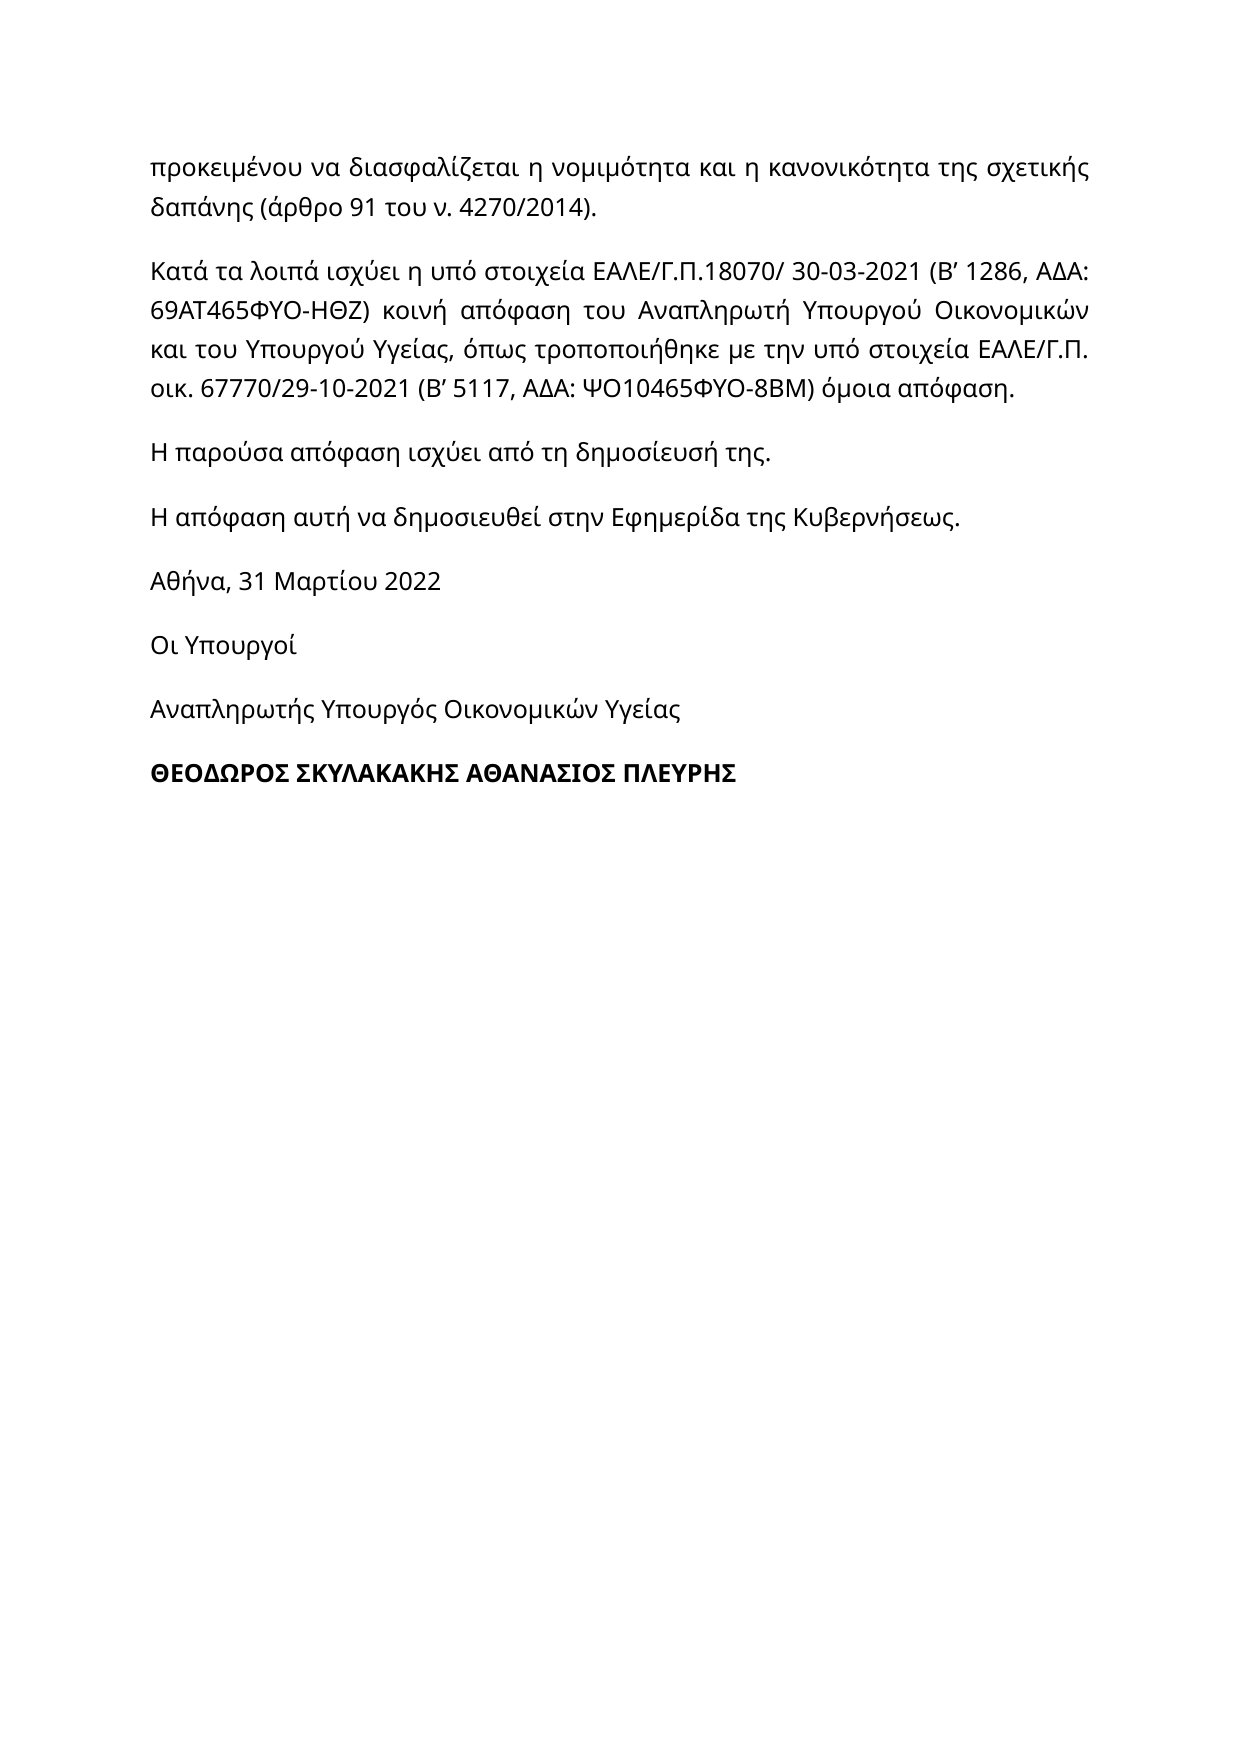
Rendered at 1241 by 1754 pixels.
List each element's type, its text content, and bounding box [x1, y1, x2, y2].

text Κατά τα λοιπά ισχύει η υπό στοιχεία ΕΑΛΕ/Γ.Π.18070/ 30-03-2021 (Β’ 1286, ΑΔΑ: 69ΑΤ465ΦΥΟ-ΗΘΖ) κοινή απόφαση του Αναπληρωτή Υπουργού Οικονομικών και του Υπουργού Υγείας, όπως τροποποιήθηκε με την υπό στοιχεία ΕΑΛΕ/Γ.Π. οικ. 67770/29-10-2021 (Β’ 5117, ΑΔΑ: ΨΟ10465ΦΥΟ-8ΒΜ) όμοια απόφαση. [150, 253, 1090, 405]
text Η παρούσα απόφαση ισχύει από τη δημοσίευσή της. [150, 435, 1090, 469]
text H απόφαση αυτή να δημοσιευθεί στην Εφημερίδα της Κυβερνήσεως. [150, 499, 1090, 533]
text Αναπληρωτής Υπουργός Οικονομικών Υγείας [150, 692, 1090, 726]
text Οι Υπουργοί [150, 627, 1090, 662]
text ΘΕΟΔΩΡΟΣ ΣΚΥΛΑΚΑΚΗΣ ΑΘΑΝΑΣΙΟΣ ΠΛΕΥΡΗΣ [150, 756, 1090, 790]
text Αθήνα, 31 Μαρτίου 2022 [150, 563, 1090, 597]
text προκειμένου να διασφαλίζεται η νομιμότητα και η κανονικότητα της σχετικής δαπάνης (άρθρο 91 του ν. 4270/2014). [150, 150, 1090, 223]
